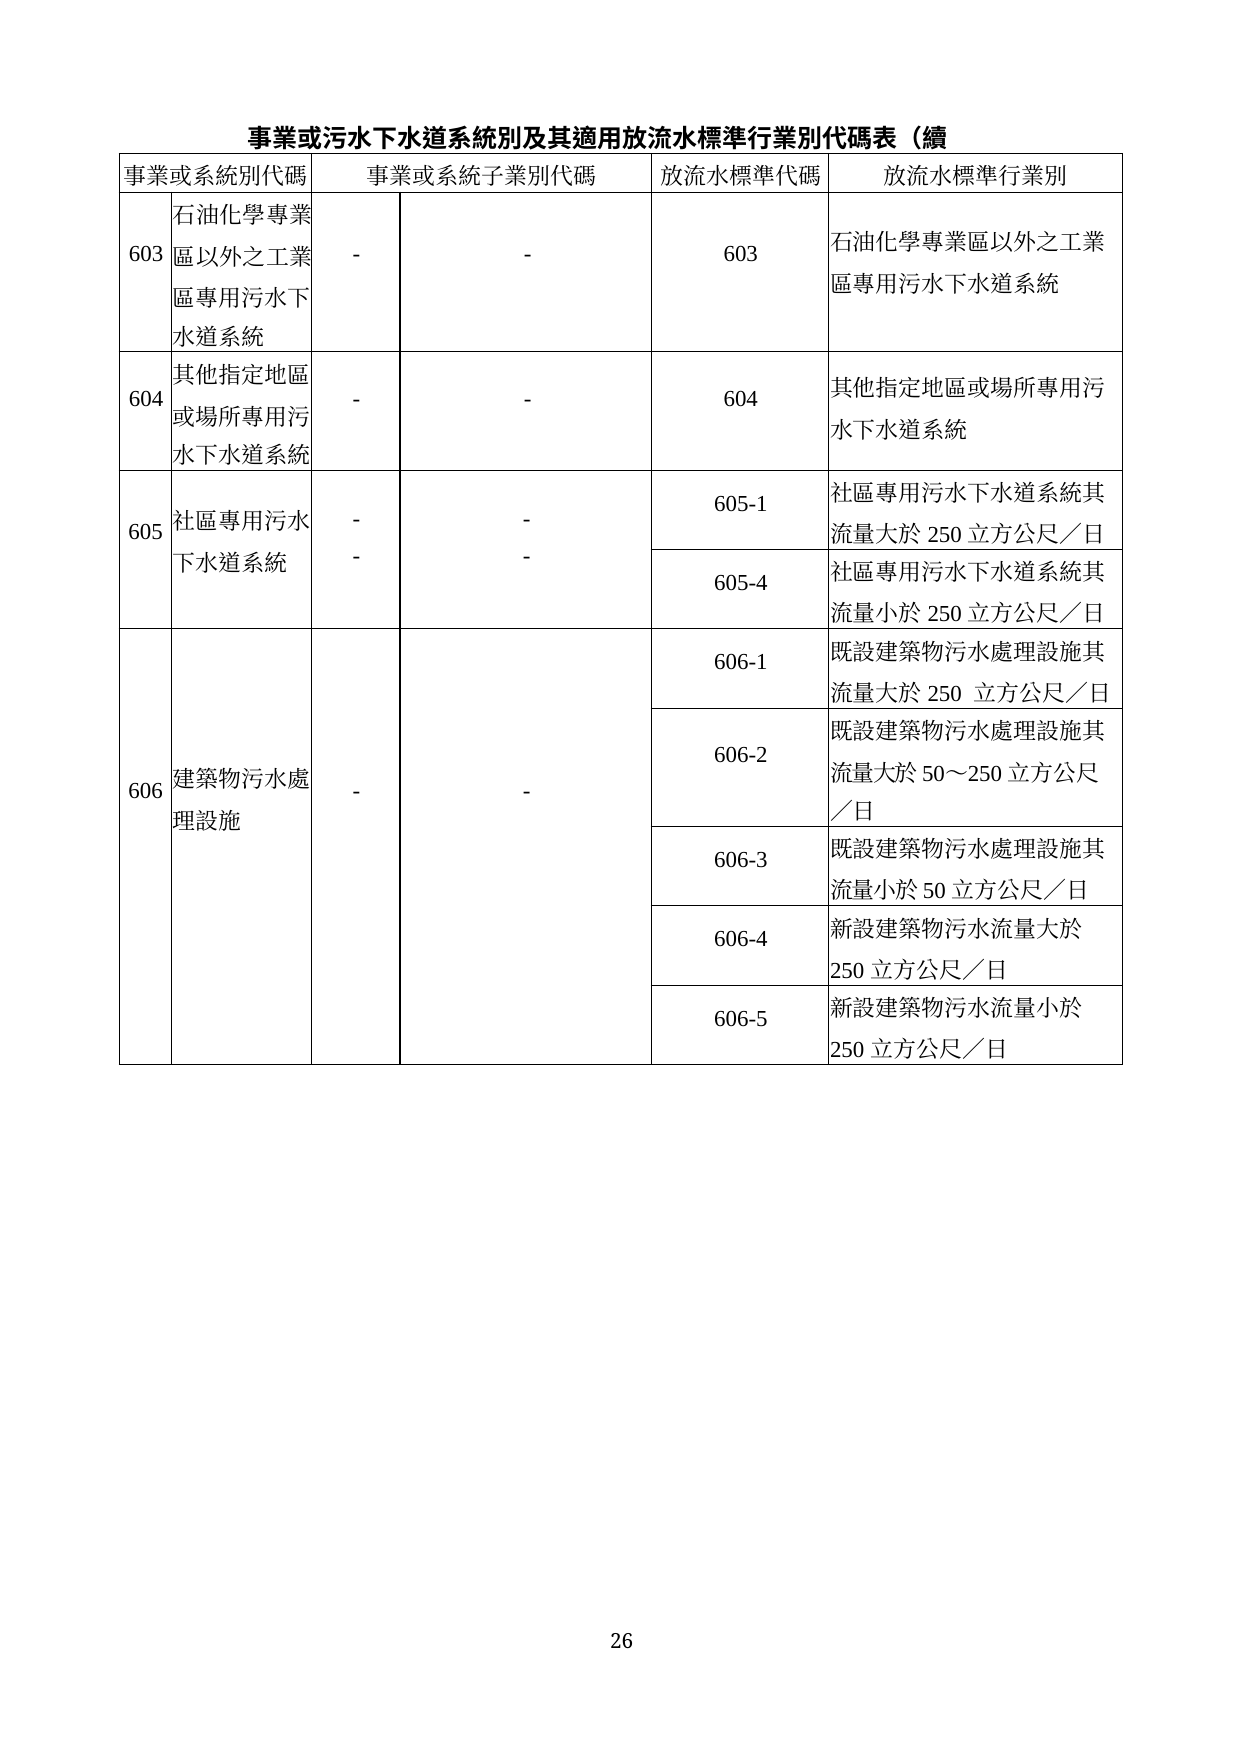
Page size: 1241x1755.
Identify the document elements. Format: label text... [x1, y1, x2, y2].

table_header 事業或系統別代碼 [120, 154, 311, 192]
table_cell 建築物污水處理設施 [172, 629, 311, 1064]
table_cell 603 [652, 193, 828, 351]
table_cell 604 [652, 352, 828, 469]
table_cell 605 [120, 471, 171, 628]
table_cell - - [312, 471, 399, 628]
table_cell 新設建築物污水流量小於 250 立方公尺／日 [829, 986, 1122, 1064]
table_header 事業或系統子業別代碼 [312, 154, 651, 192]
table_cell 社區專用污水下水道系統其 流量大於 250 立方公尺／日 [829, 471, 1122, 549]
table_cell - [312, 629, 399, 1064]
table_cell 606-1 [652, 629, 828, 708]
table_cell 既設建築物污水處理設施其 流量小於 50 立方公尺／日 [829, 827, 1122, 905]
table_cell 石油化學專業區以外之工業區專用污水下水道系統 [829, 193, 1122, 351]
table_cell 606 [120, 629, 171, 1064]
table_cell 605-4 [652, 550, 828, 628]
table_cell - [401, 193, 651, 351]
table_cell 603 [120, 193, 171, 351]
table_cell 606-4 [652, 906, 828, 985]
table_header 放流水標準代碼 [652, 154, 828, 192]
table_cell - [312, 352, 399, 469]
table_cell 606-3 [652, 827, 828, 905]
table_cell 既設建築物污水處理設施其流量大於 50～250 立方公尺 ／日 [829, 709, 1122, 826]
table_header 放流水標準行業別 [829, 154, 1122, 192]
table_cell 既設建築物污水處理設施其 流量大於 250 立方公尺／日 [829, 629, 1122, 708]
table_cell 社區專用污水下水道系統 [172, 471, 311, 628]
table_cell 606-5 [652, 986, 828, 1064]
table_cell - [401, 352, 651, 469]
table_cell 605-1 [652, 471, 828, 549]
table_cell 社區專用污水下水道系統其 流量小於 250 立方公尺／日 [829, 550, 1122, 628]
table_cell 606-2 [652, 709, 828, 826]
table_cell 新設建築物污水流量大於 250 立方公尺／日 [829, 906, 1122, 985]
table_cell 其他指定地區或場所專用污 水下水道系統 [172, 352, 311, 469]
table_cell - - [401, 471, 651, 628]
table_cell 石油化學專業區以外之工業區專用污水下 水道系統 [172, 193, 311, 351]
table_cell - [401, 629, 651, 1064]
table_cell 604 [120, 352, 171, 469]
table_cell 其他指定地區或場所專用污水下水道系統 [829, 352, 1122, 469]
table_cell - [312, 193, 399, 351]
